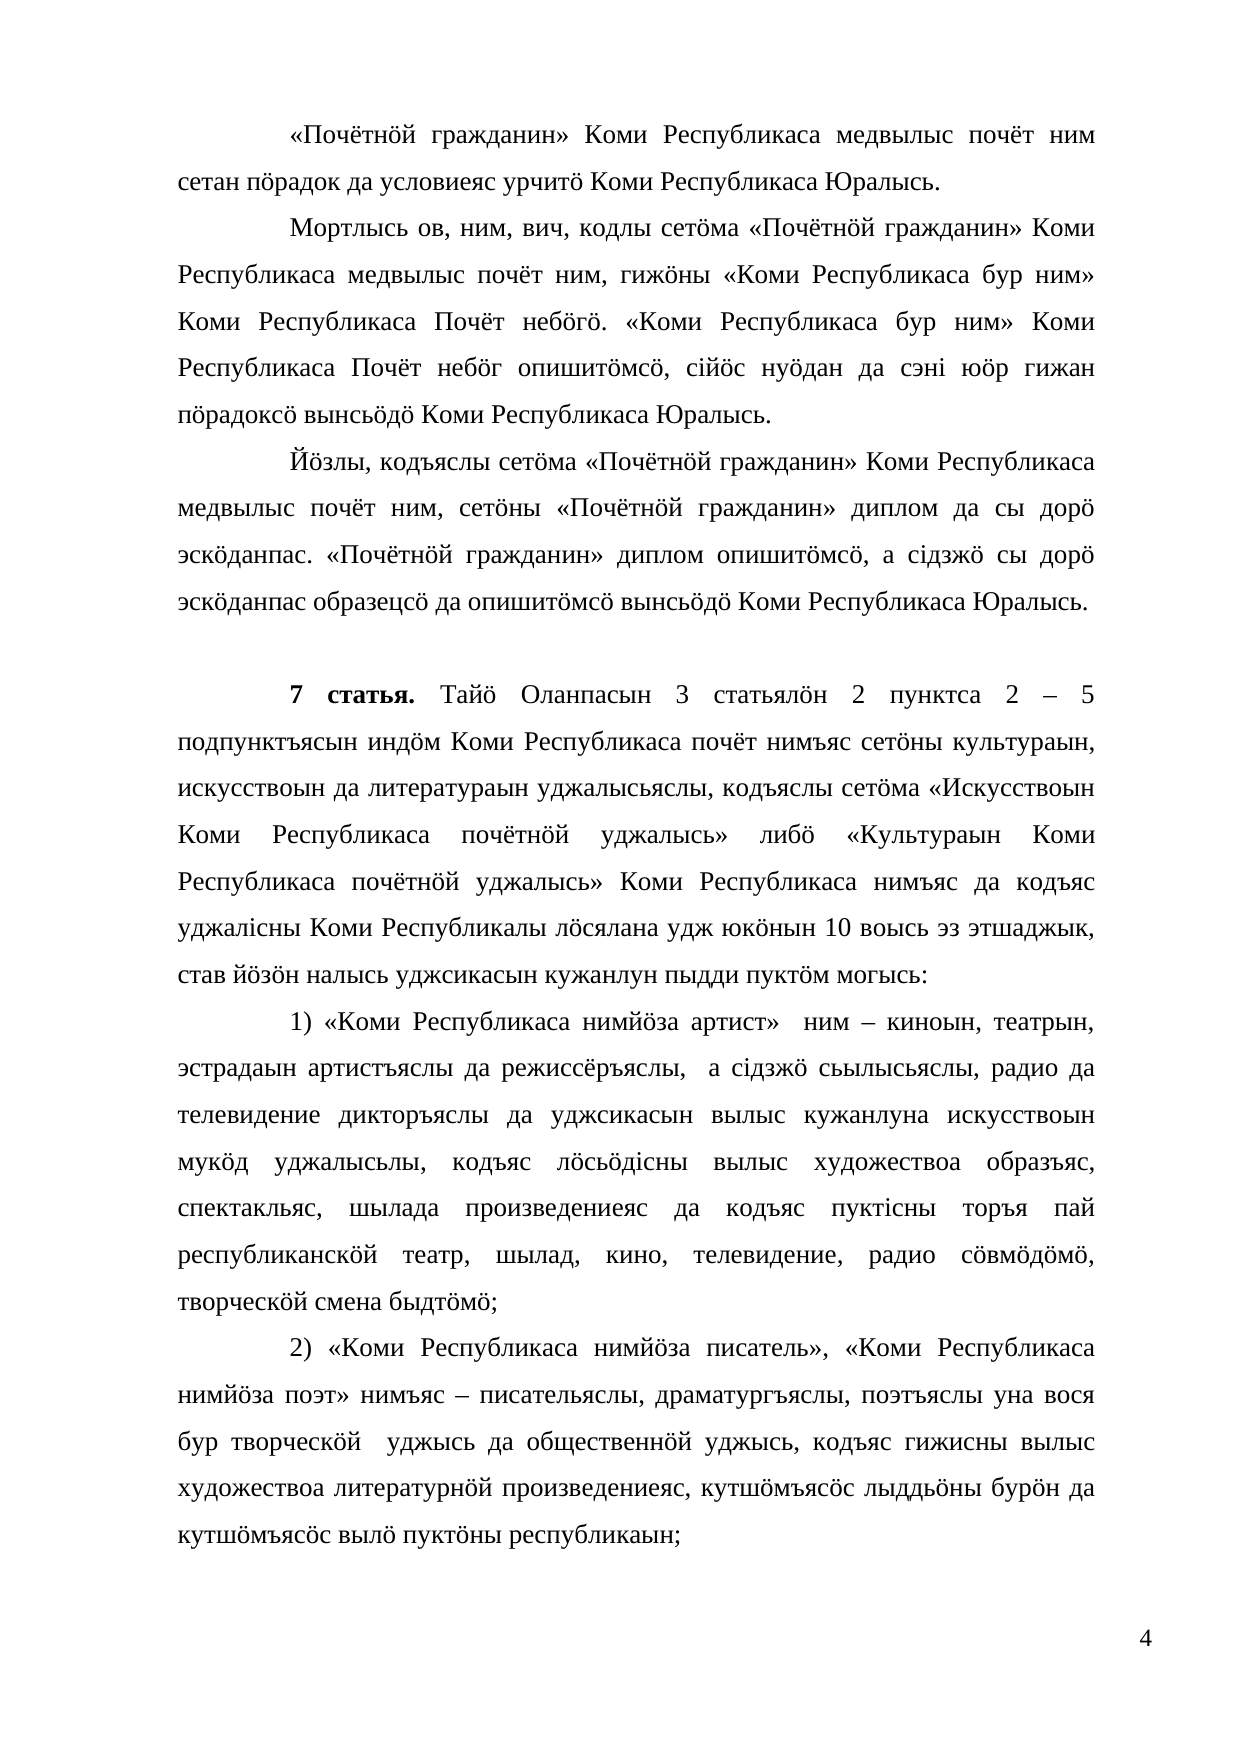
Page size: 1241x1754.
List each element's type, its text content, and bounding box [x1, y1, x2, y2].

text Йöзлы, кодъяслы сетöма «Почётнöй гражданин» Коми Республикаса медвылыс почёт ним, сетöны «Почётнöй гражданин» диплом да сы дорö эскöданпас. «Почётнöй гражданин» диплом опишитöмсö, а сiдзжö сы дорö эскöданпас образецсö да опишитöмсö вынсьöдö Коми Республикаса Юралысь. [177, 445, 1096, 616]
text 1) «Коми Республикаса нимйöза артист» ним – киноын, театрын, эстрадаын артистъяслы да режиссёръяслы, а сiдзжö сьылысьяслы, радио да телевидение дикторъяслы да уджсикасын вылыс кужанлуна искусствоын мукöд уджалысьлы, кодъяс лöсьöдiсны вылыс художествоа образъяс, спектакльяс, шылада произведениеяс да кодъяс пуктiсны торъя пай республиканскöй театр, шылад, кино, телевидение, радио сöвмöдöмö, творческöй смена быдтöмö; [177, 1005, 1096, 1316]
text 7 статья. Тайö Оланпасын 3 статьялöн 2 пунктса 2 – 5 подпунктъясын индöм Коми Республикаса почёт нимъяс сетöны культураын, искусствоын да литератураын уджалысьяслы, кодъяслы сетöма «Искусствоын Коми Республикаса почётнöй уджалысь» либö «Культураын Коми Республикаса почётнöй уджалысь» Коми Республикаса нимъяс да кодъяс уджалiсны Коми Республикалы лöсялана удж юкöнын 10 воысь эз этшаджык, став йöзöн налысь уджсикасын кужанлун пыдди пуктöм могысь: [177, 678, 1096, 989]
text 2) «Коми Республикаса нимйöза писатель», «Коми Республикаса нимйöза поэт» нимъяс – писательяслы, драматургъяслы, поэтъяслы уна вося бур творческöй уджысь да общественнöй уджысь, кодъяс гижисны вылыс художествоа литературнöй произведениеяс, кутшöмъясöс лыддьöны бурöн да кутшöмъясöс вылö пуктöны республикаын; [177, 1331, 1096, 1549]
text «Почётнöй гражданин» Коми Республикаса медвылыс почёт ним сетан пöрадок да условиеяс урчитö Коми Республикаса Юралысь. [177, 118, 1096, 196]
text Мортлысь ов, ним, вич, кодлы сетöма «Почётнöй гражданин» Коми Республикаса медвылыс почёт ним, гижöны «Коми Республикаса бур ним» Коми Республикаса Почёт небöгö. «Коми Республикаса бур ним» Коми Республикаса Почёт небöг опишитöмсö, сiйöс нуöдан да сэнi юöр гижан пöрадоксö вынсьöдö Коми Республикаса Юралысь. [177, 211, 1096, 429]
